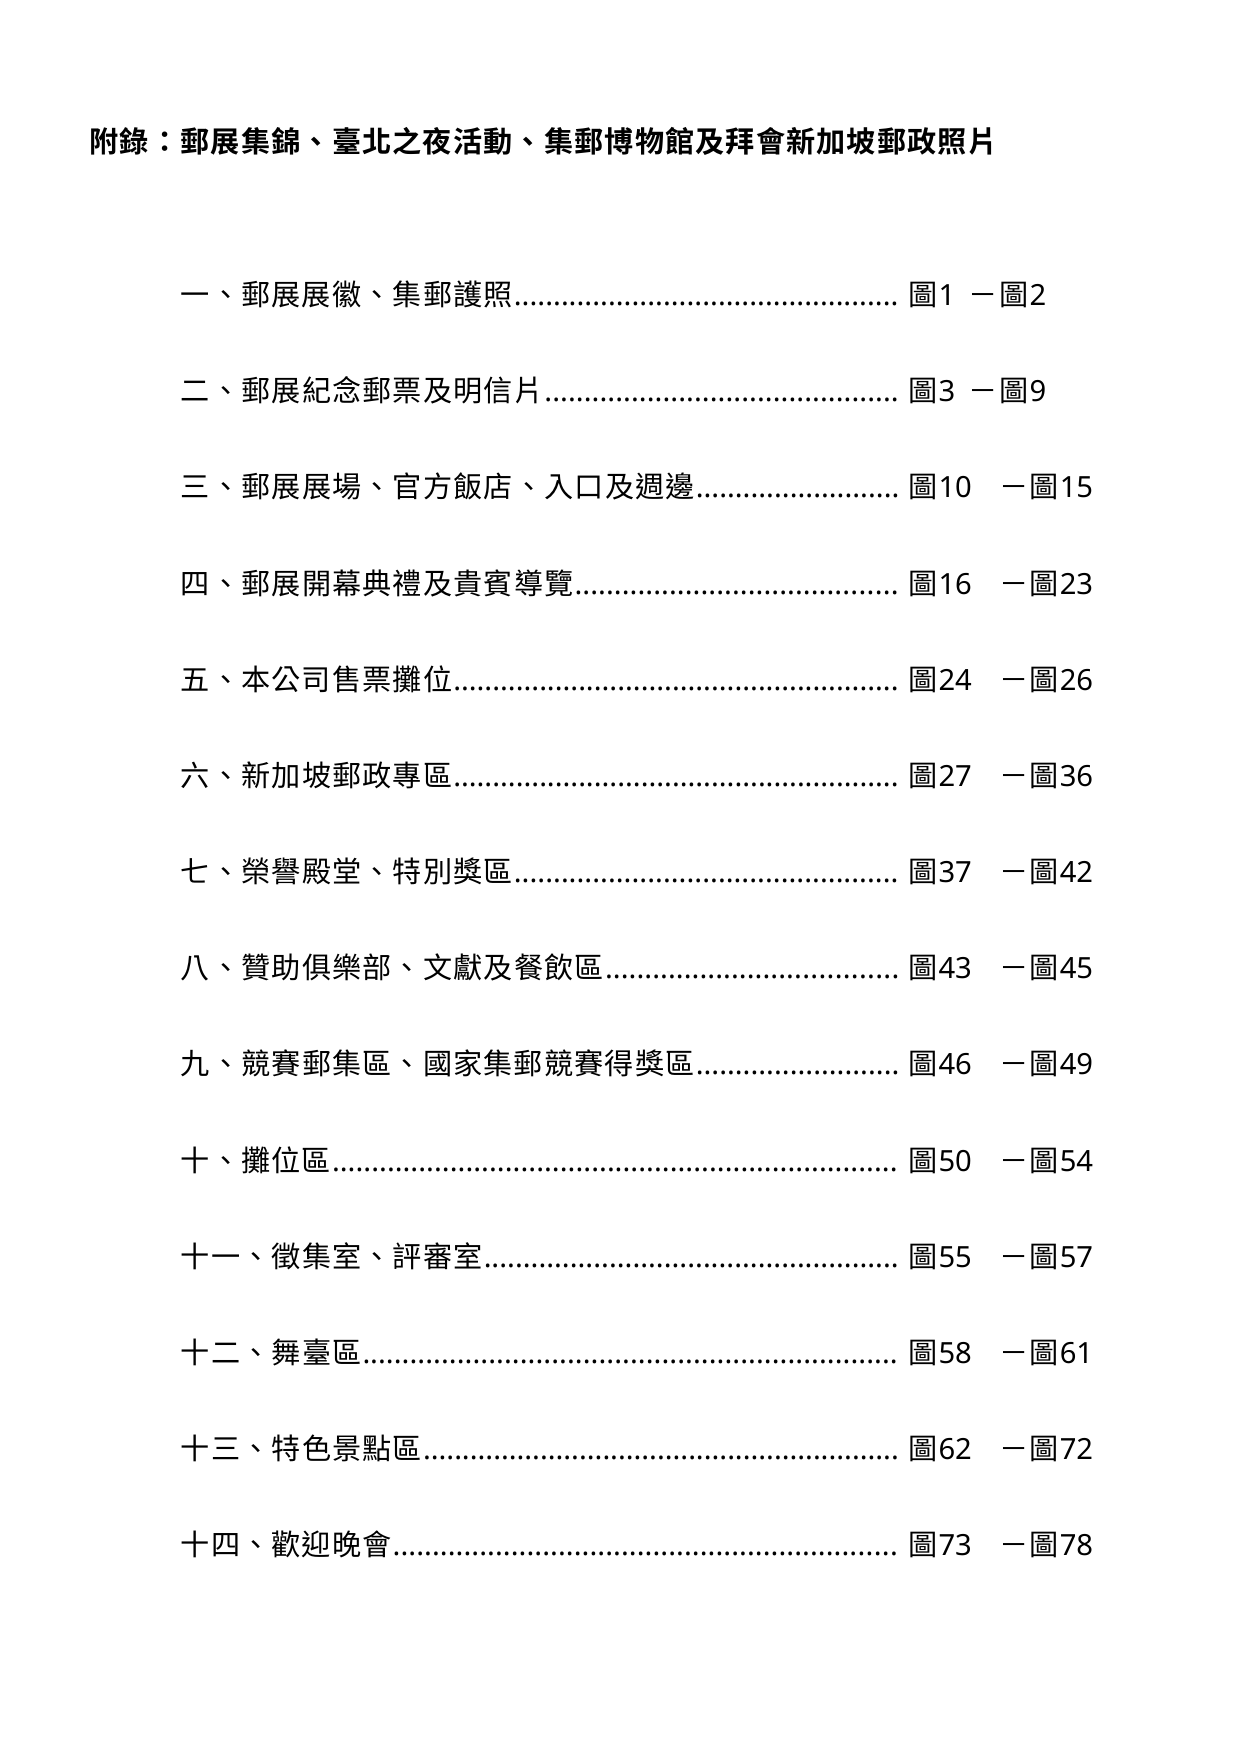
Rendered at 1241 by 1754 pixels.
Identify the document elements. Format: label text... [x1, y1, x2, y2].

text 六、新加坡郵政專區 圖27－圖36 [89, 736, 1151, 811]
text 附錄：郵展集錦、臺北之夜活動、集郵博物館及拜會新加坡郵政照片 [89, 102, 1151, 177]
text 五、本公司售票攤位 圖24－圖26 [89, 640, 1151, 715]
text 八、贊助俱樂部、文獻及餐飲區 圖43－圖45 [89, 928, 1151, 1003]
text 九、競賽郵集區、國家集郵競賽得獎區 圖46－圖49 [89, 1025, 1151, 1100]
text 七、榮譽殿堂、特別獎區 圖37－圖42 [89, 832, 1151, 907]
text 二、郵展紀念郵票及明信片 圖3－圖9 [89, 352, 1151, 427]
text 一、郵展展徽、集郵護照 圖1－圖2 [89, 256, 1151, 331]
text 十三、特色景點區 圖62－圖72 [89, 1409, 1151, 1484]
text 三、郵展展場、官方飯店、入口及週邊 圖10－圖15 [89, 448, 1151, 523]
text 十四、歡迎晚會 圖73－圖78 [89, 1505, 1151, 1580]
text 十二、舞臺區 圖58－圖61 [89, 1313, 1151, 1388]
text 十一、徵集室、評審室 圖55－圖57 [89, 1217, 1151, 1292]
text 四、郵展開幕典禮及貴賓導覽 圖16－圖23 [89, 544, 1151, 619]
text 十、攤位區 圖50－圖54 [89, 1121, 1151, 1196]
